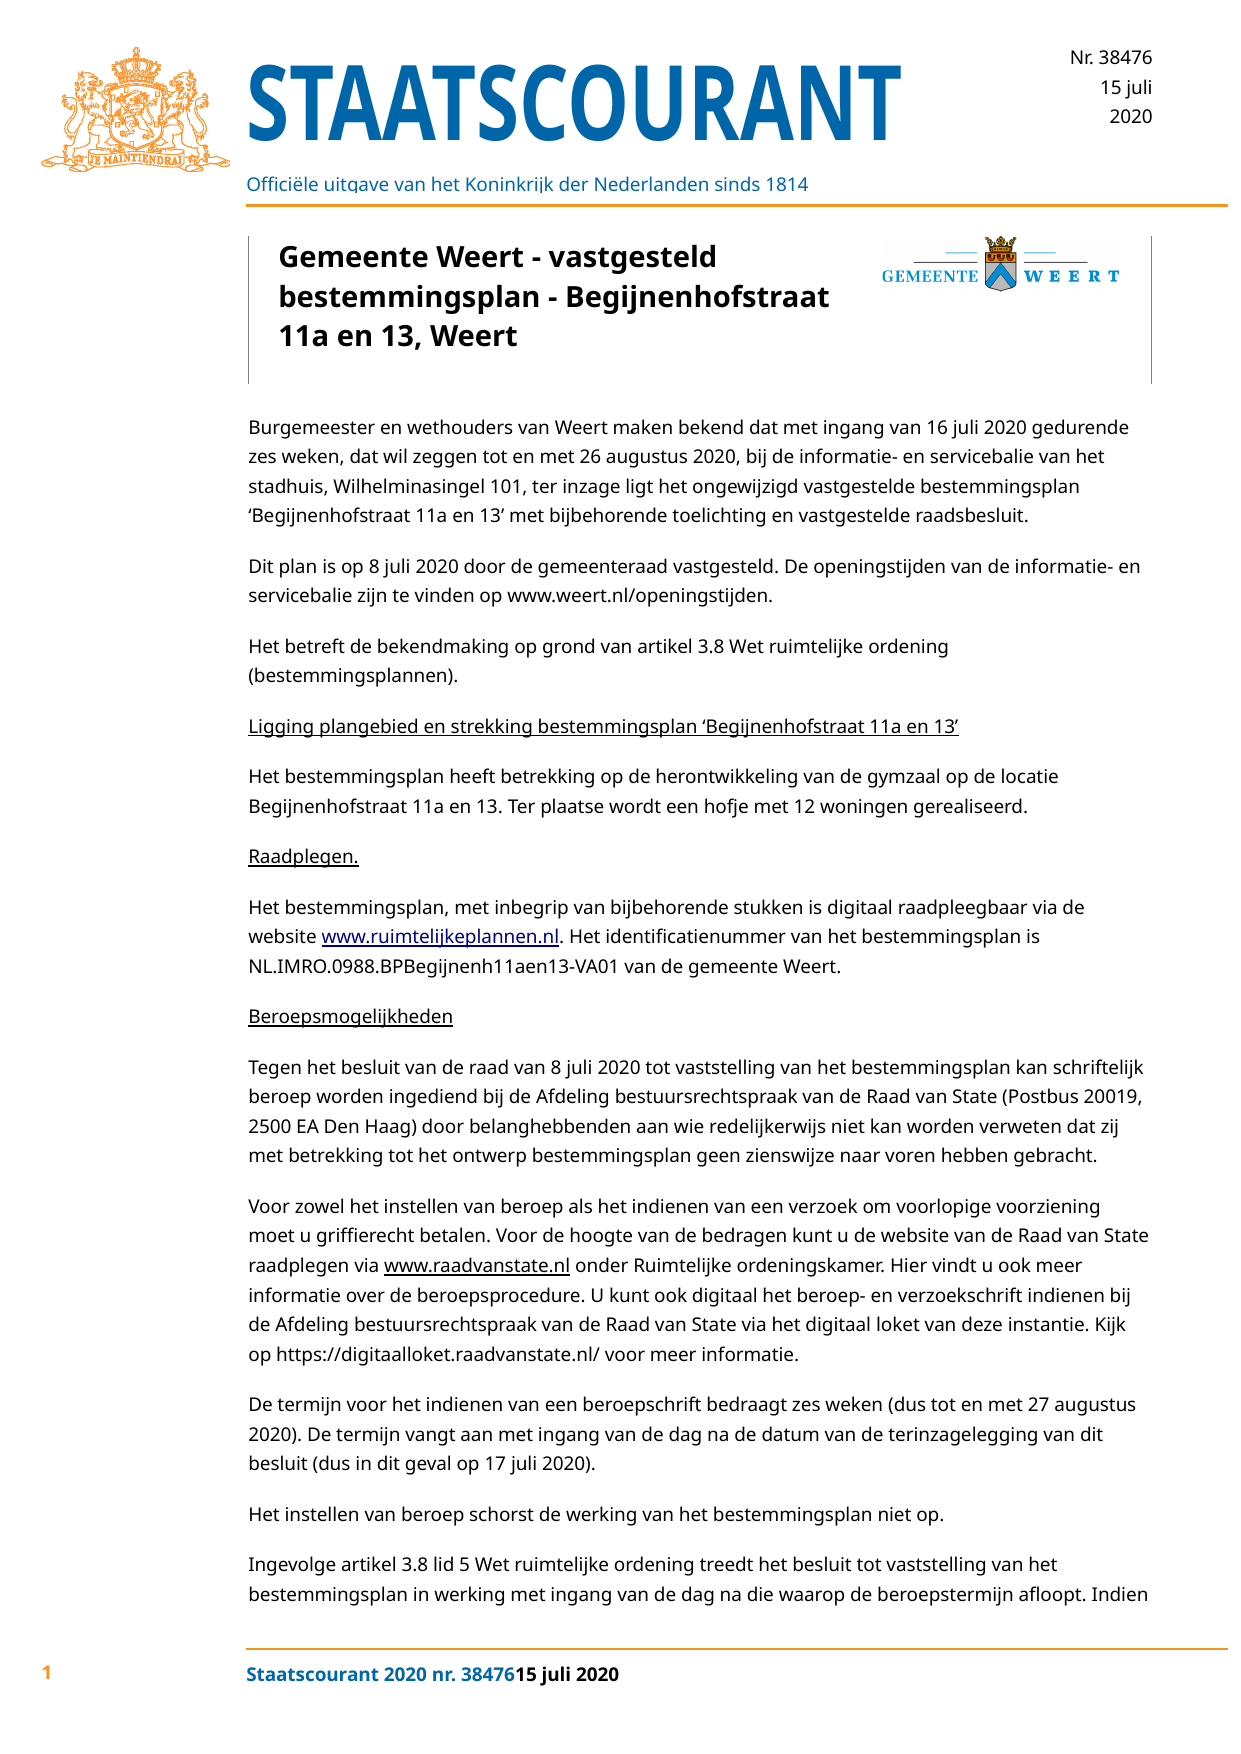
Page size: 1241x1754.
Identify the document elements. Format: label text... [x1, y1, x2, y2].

text Tegen het besluit van de raad van 8 juli 2020 tot vaststelling van het bestemmingsplan kan schriftelijk beroep worden ingediend bij de Afdeling bestuursrechtspraak van de Raad van State (Postbus 20019, 2500 EA Den Haag) door belanghebbenden aan wie redelijkerwijs niet kan worden verweten dat zij met betrekking tot het ontwerp bestemmingsplan geen zienswijze naar voren hebben gebracht. [248, 1054, 1152, 1168]
text Raadplegen. [248, 843, 1152, 869]
text Dit plan is op 8 juli 2020 door de gemeenteraad vastgesteld. De openingstijden van de informatie- en servicebalie zijn te vinden op www.weert.nl/openingstijden. [248, 553, 1152, 608]
text Burgemeester en wethouders van Weert maken bekend dat met ingang van 16 juli 2020 gedurende zes weken, dat wil zeggen tot en met 26 augustus 2020, bij de informatie- en servicebalie van het stadhuis, Wilhelminasingel 101, ter inzage ligt het ongewijzigd vastgestelde bestemmingsplan ‘Begijnenhofstraat 11a en 13’ met bijbehorende toelichting en vastgestelde raadsbesluit. [248, 414, 1152, 528]
table_header [850, 236, 1151, 384]
picture [41, 47, 231, 172]
text Ligging plangebied en strekking bestemmingsplan ‘Begijnenhofstraat 11a en 13’ [248, 713, 1152, 739]
text Ingevolge artikel 3.8 lid 5 Wet ruimtelijke ordening treedt het besluit tot vaststelling van het bestemmingsplan in werking met ingang van de dag na die waarop de beroepstermijn afloopt. Indien [248, 1551, 1152, 1607]
table_header Gemeente Weert - vastgesteld bestemmingsplan - Begijnenhofstraat 11a en 13, Weert [249, 236, 850, 384]
text Het bestemmingsplan, met inbegrip van bijbehorende stukken is digitaal raadpleegbaar via de website www.ruimtelijkeplannen.nl. Het identificatienummer van het bestemmingsplan is NL.IMRO.0988.BPBegijnenh11aen13-VA01 van de gemeente Weert. [248, 894, 1152, 979]
text Beroepsmogelijkheden [248, 1003, 1152, 1029]
text Het instellen van beroep schorst de werking van het bestemmingsplan niet op. [248, 1501, 1152, 1527]
text De termijn voor het indienen van een beroepschrift bedraagt zes weken (dus tot en met 27 augustus 2020). De termijn vangt aan met ingang van de dag na de datum van de terinzagelegging van dit besluit (dus in dit geval op 17 juli 2020). [248, 1391, 1152, 1476]
picture [882, 236, 1119, 292]
text Voor zowel het instellen van beroep als het indienen van een verzoek om voorlopige voorziening moet u griffierecht betalen. Voor de hoogte van de bedragen kunt u de website van de Raad van State raadplegen via www.raadvanstate.nl onder Ruimtelijke ordeningskamer. Hier vindt u ook meer informatie over de beroepsprocedure. U kunt ook digitaal het beroep- en verzoekschrift indienen bij de Afdeling bestuursrechtspraak van de Raad van State via het digitaal loket van deze instantie. Kijk op https://digitaalloket.raadvanstate.nl/ voor meer informatie. [248, 1193, 1152, 1367]
text Het betreft de bekendmaking op grond van artikel 3.8 Wet ruimtelijke ordening (bestemmingsplannen). [248, 633, 1152, 688]
text Het bestemmingsplan heeft betrekking op de herontwikkeling van de gymzaal op de locatie Begijnenhofstraat 11a en 13. Ter plaatse wordt een hofje met 12 woningen gerealiseerd. [248, 763, 1152, 819]
